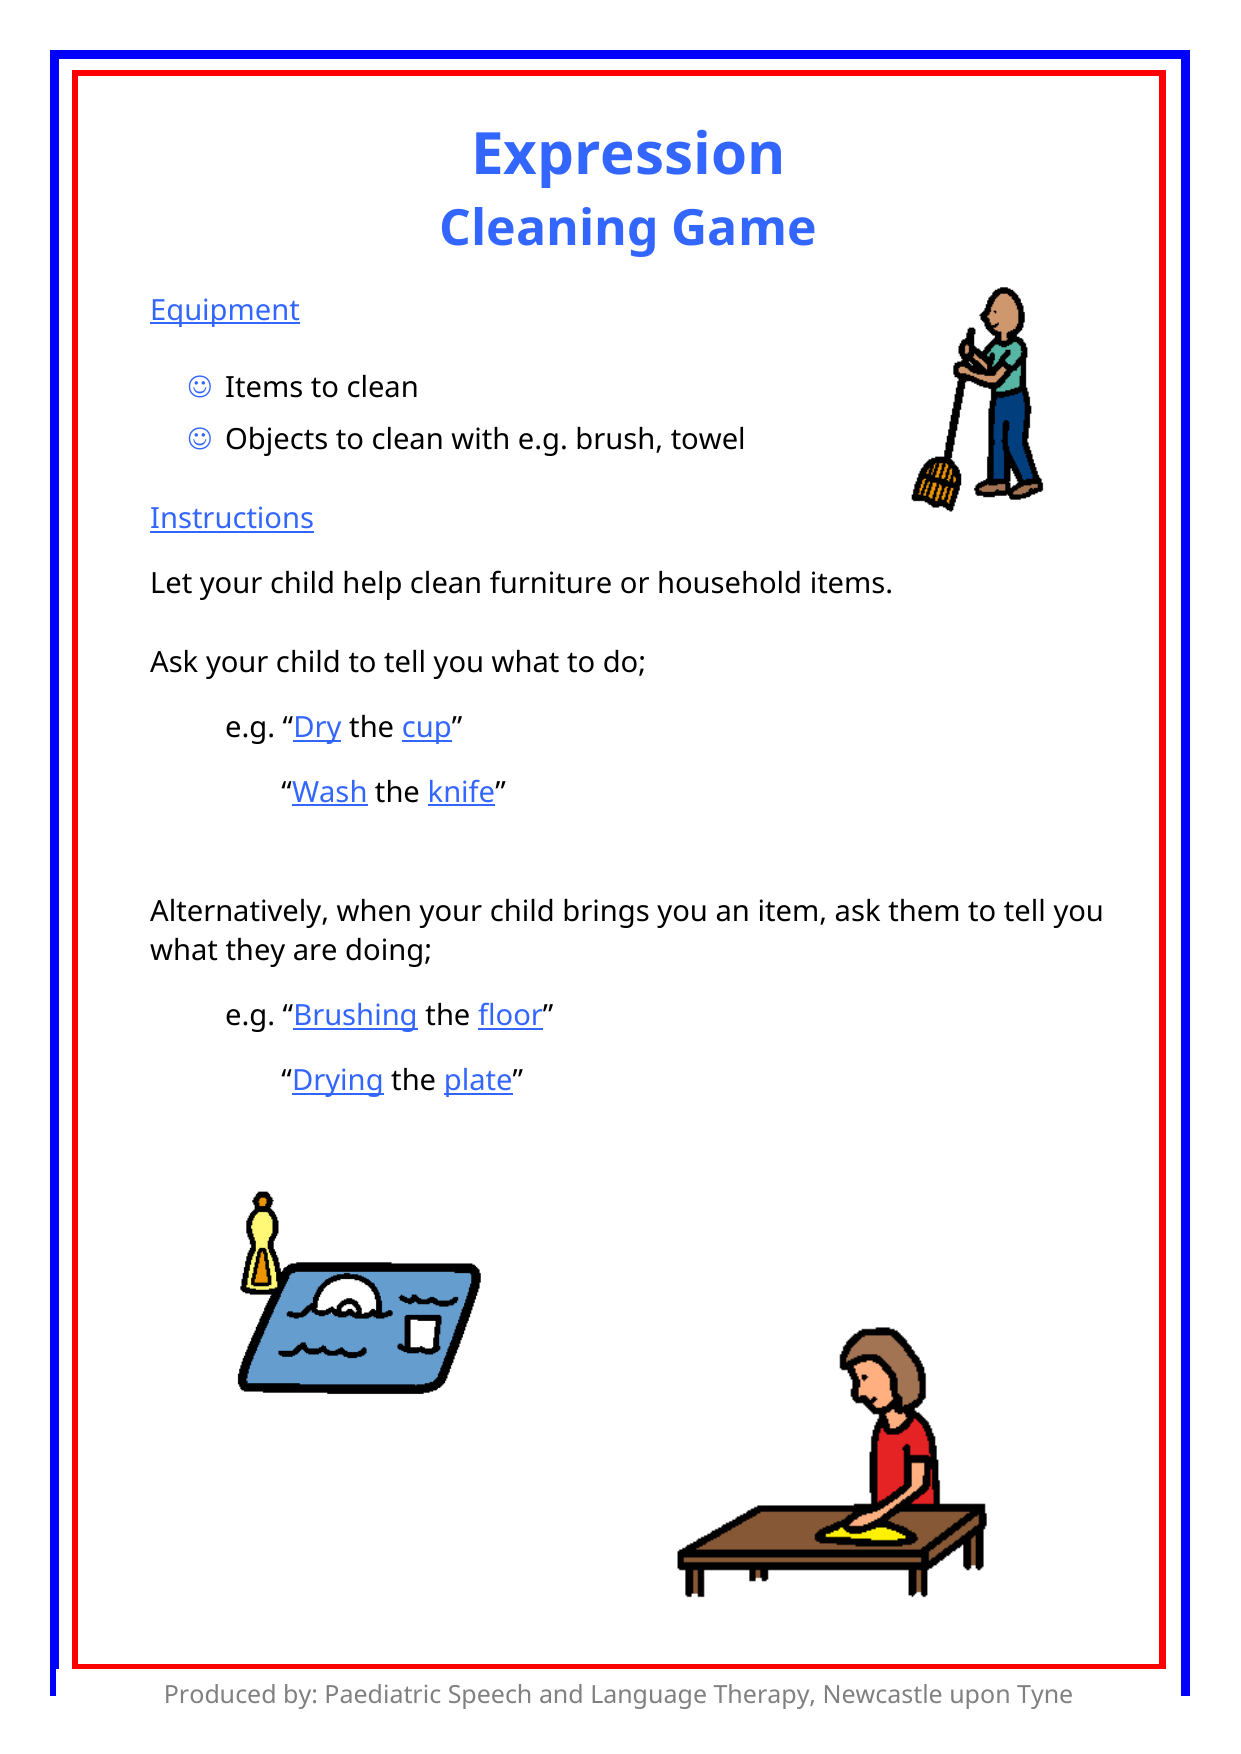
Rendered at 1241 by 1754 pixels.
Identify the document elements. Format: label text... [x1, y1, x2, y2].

text e.g. “Brushing the floor” [150, 994, 1106, 1034]
list [1056, 366, 1106, 406]
text “Drying the plate” [150, 1059, 1106, 1099]
text Produced by: Paediatric Speech and Language Therapy, Newcastle upon Tyne [71, 1677, 1166, 1711]
text “Wash the knife” [150, 771, 1106, 811]
list Items to clean [187, 366, 900, 406]
text Let your child help clean furniture or household items. [150, 562, 1106, 602]
text Cleaning Game [150, 192, 1106, 260]
text Alternatively, when your child brings you an item, ask them to tell you what they are doing; [150, 890, 1106, 969]
text Equipment [150, 289, 900, 328]
text e.g. “Dry the cup” [150, 706, 1106, 746]
text [1056, 289, 1106, 328]
list Objects to clean with e.g. brush, towel [187, 418, 900, 458]
list [1056, 418, 1106, 458]
text Instructions [150, 497, 1106, 537]
text Expression [150, 112, 1106, 192]
text Ask your child to tell you what to do; [150, 642, 1106, 681]
